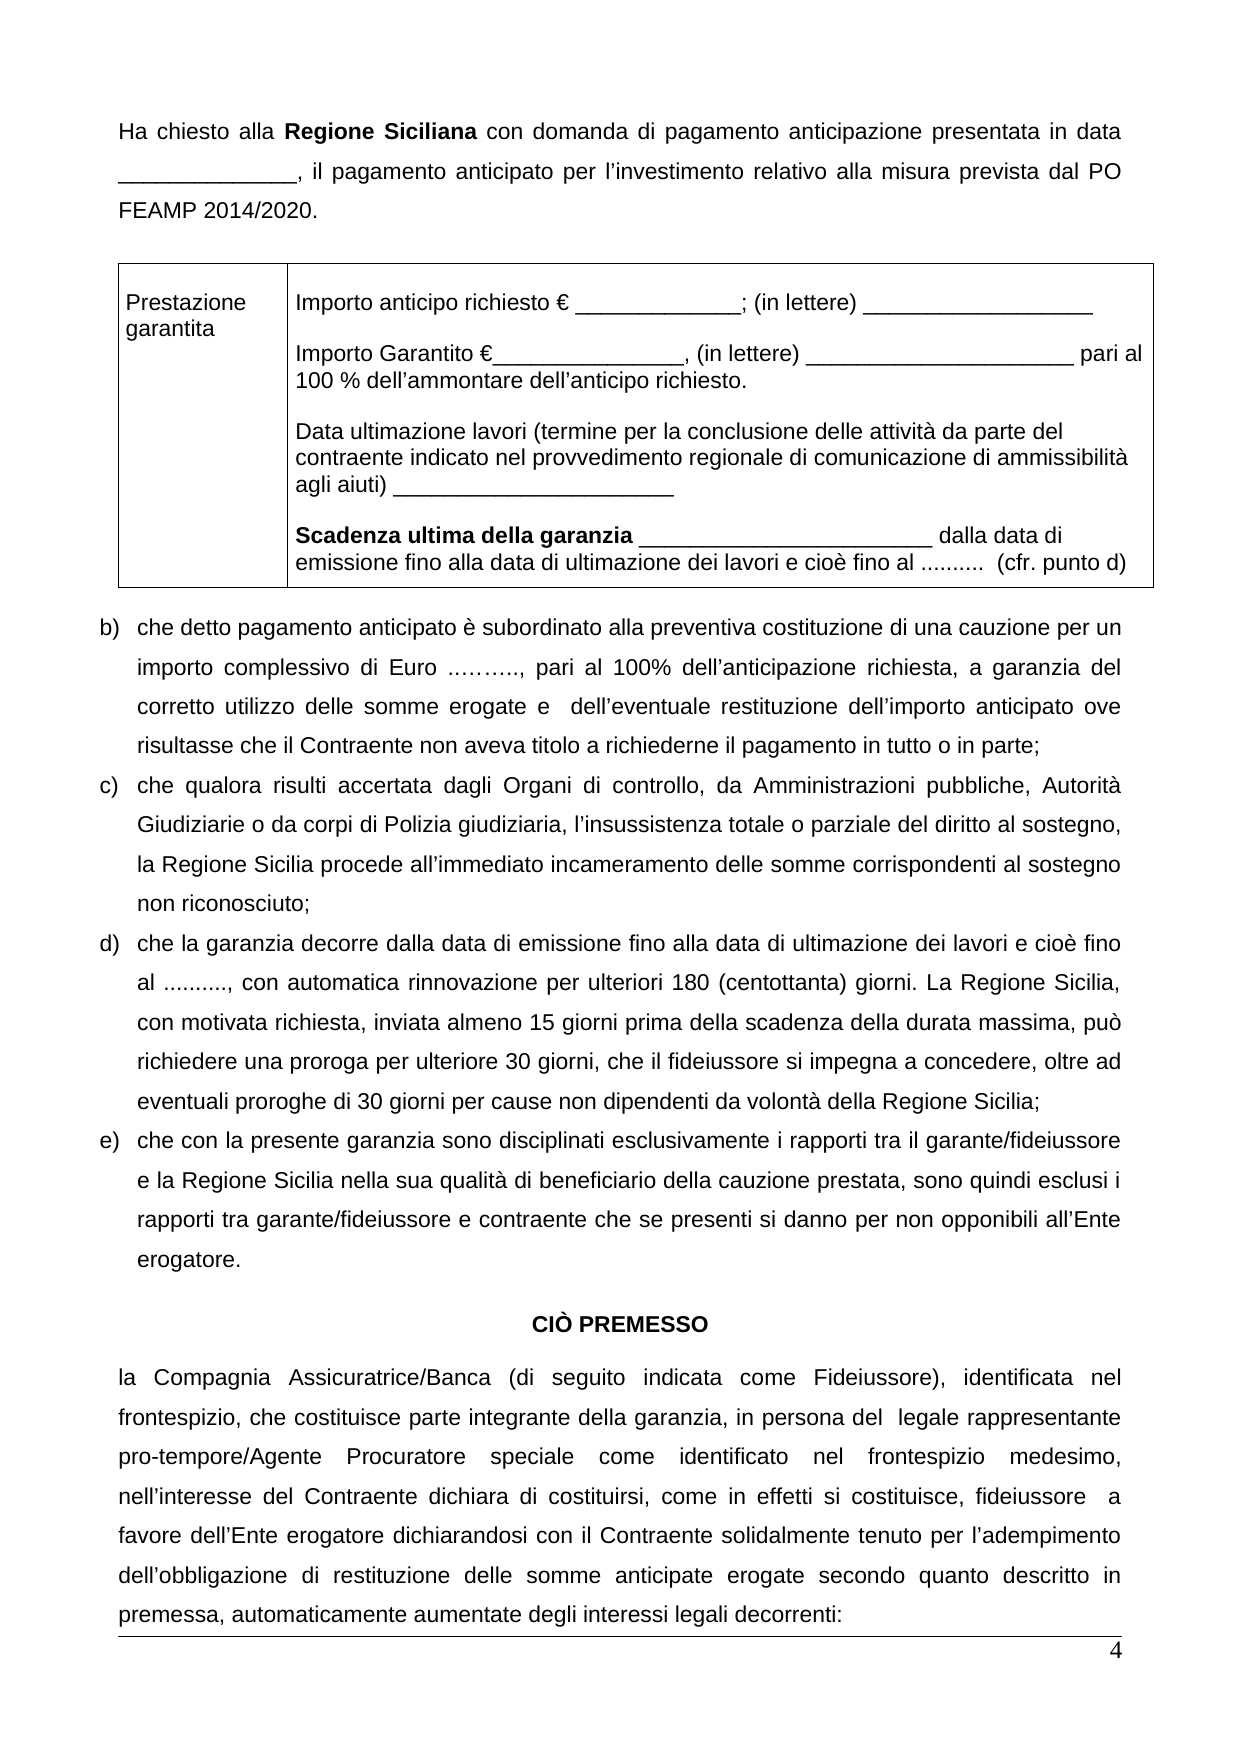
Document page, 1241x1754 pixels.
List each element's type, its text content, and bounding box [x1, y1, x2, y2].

list che la garanzia decorre dalla data di emissione fino alla data di ultimazione dei lavori e cioè fino al .........., con automatica rinnovazione per ulteriori 180 (centottanta) giorni. La Regione Sicilia, con motivata richiesta, inviata almeno 15 giorni prima della scadenza della durata massima, può richiedere una proroga per ulteriore 30 giorni, che il fideiussore si impegna a concedere, oltre ad eventuali proroghe di 30 giorni per cause non dipendenti da volontà della Regione Sicilia; [99, 930, 1122, 1114]
text Ha chiesto alla Regione Siciliana con domanda di pagamento anticipazione presentata in data ______________, il pagamento anticipato per l’investimento relativo alla misura prevista dal PO FEAMP 2014/2020. [118, 118, 1122, 223]
table_header Importo anticipo richiesto € _____________; (in lettere) __________________ Importo Garantito €_______________, (in lettere) _____________________ pari al 100 % dell’ammontare dell’anticipo richiesto. Data ultimazione lavori (termine per la conclusione delle attività da parte del contraente indicato nel provvedimento regionale di comunicazione di ammissibilità agli aiuti) ______________________ Scadenza ultima della garanzia _______________________ dalla data di emissione fino alla data di ultimazione dei lavori e cioè fino al .......... (cfr. punto d) [288, 264, 1153, 587]
list che con la presente garanzia sono disciplinati esclusivamente i rapporti tra il garante/fideiussore e la Regione Sicilia nella sua qualità di beneficiario della cauzione prestata, sono quindi esclusi i rapporti tra garante/fideiussore e contraente che se presenti si danno per non opponibili all’Ente erogatore. [99, 1127, 1122, 1272]
text la Compagnia Assicuratrice/Banca (di seguito indicata come Fideiussore), identificata nel frontespizio, che costituisce parte integrante della garanzia, in persona del legale rappresentante pro-tempore/Agente Procuratore speciale come identificato nel frontespizio medesimo, nell’interesse del Contraente dichiara di costituirsi, come in effetti si costituisce, fideiussore a favore dell’Ente erogatore dichiarandosi con il Contraente solidalmente tenuto per l’adempimento dell’obbligazione di restituzione delle somme anticipate erogate secondo quanto descritto in premessa, automaticamente aumentate degli interessi legali decorrenti: [118, 1364, 1122, 1627]
list che detto pagamento anticipato è subordinato alla preventiva costituzione di una cauzione per un importo complessivo di Euro ..…….., pari al 100% dell’anticipazione richiesta, a garanzia del corretto utilizzo delle somme erogate e dell’eventuale restituzione dell’importo anticipato ove risultasse che il Contraente non aveva titolo a richiederne il pagamento in tutto o in parte; [99, 614, 1122, 759]
table_header Prestazione garantita [119, 264, 287, 587]
list che qualora risulti accertata dagli Organi di controllo, da Amministrazioni pubbliche, Autorità Giudiziarie o da corpi di Polizia giudiziaria, l’insussistenza totale o parziale del diritto al sostegno, la Regione Sicilia procede all’immediato incameramento delle somme corrispondenti al sostegno non riconosciuto; [99, 772, 1122, 917]
text CIÒ PREMESSO [118, 1311, 1122, 1338]
